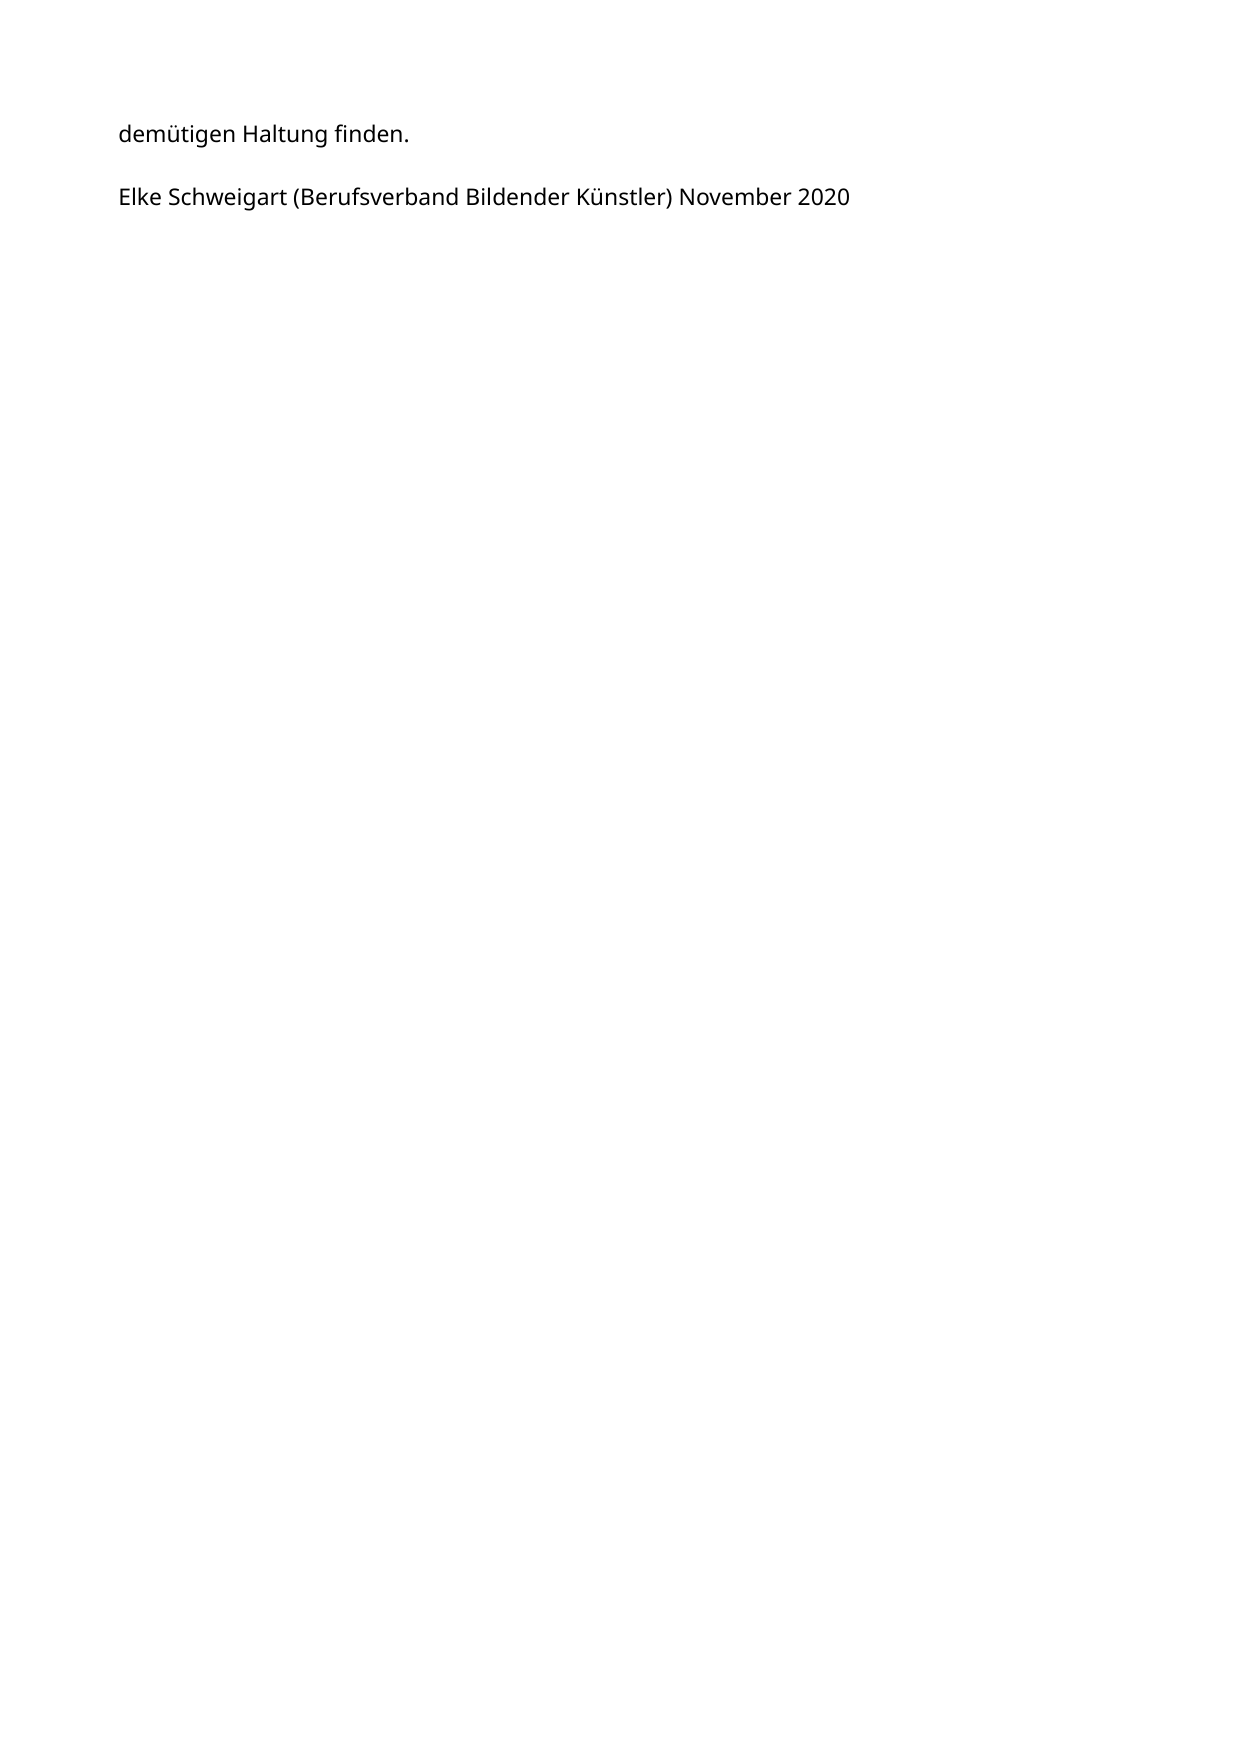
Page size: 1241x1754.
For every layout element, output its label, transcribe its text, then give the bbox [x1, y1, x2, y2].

text Elke Schweigart (Berufsverband Bildender Künstler) November 2020 [118, 181, 1122, 212]
text demütigen Haltung finden. [118, 118, 1122, 149]
